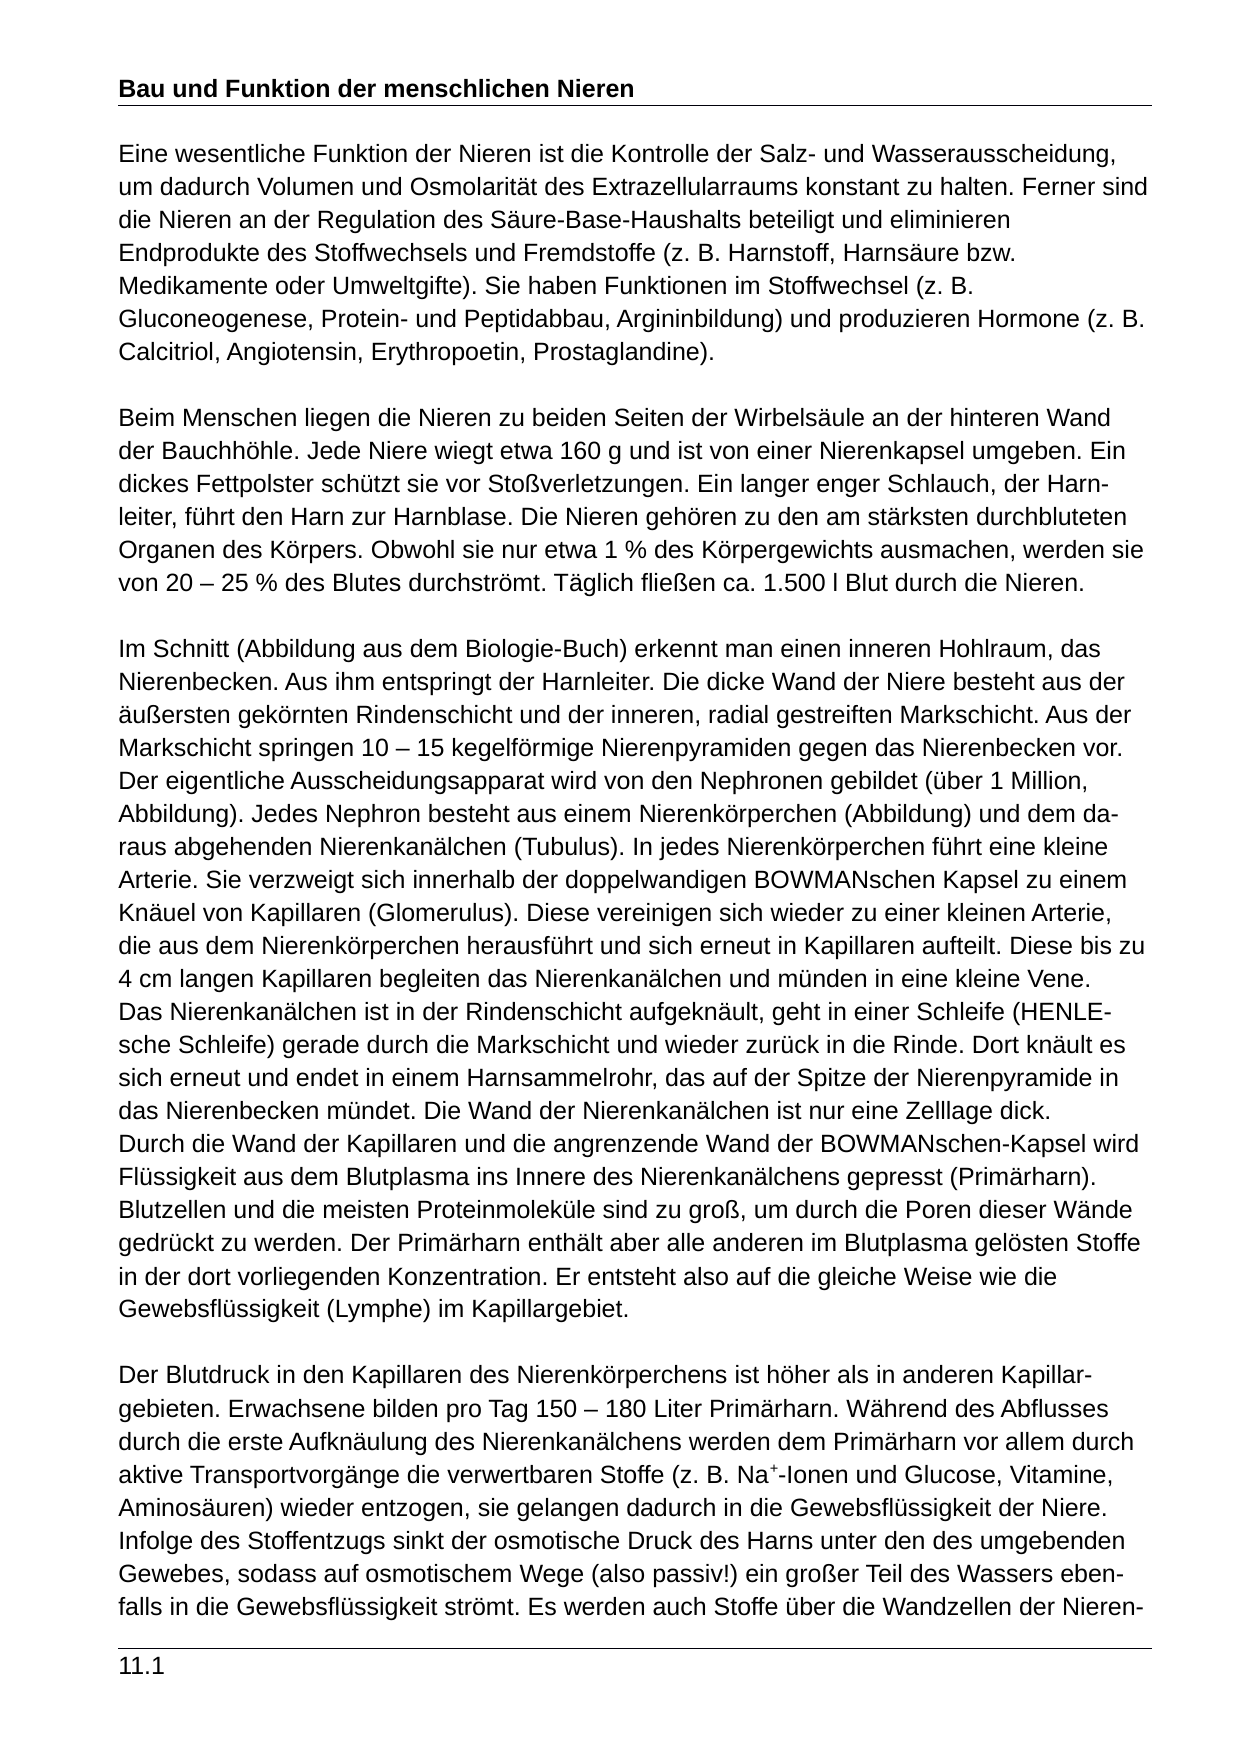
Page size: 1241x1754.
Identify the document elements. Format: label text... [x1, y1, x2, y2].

text Im Schnitt (Abbildung aus dem Biologie-Buch) erkennt man einen inneren Hohlraum, das Nierenbecken. Aus ihm entspringt der Harnleiter. Die dicke Wand der Niere besteht aus der äußersten gekörnten Rindenschicht und der inneren, radial gestreiften Markschicht. Aus der Markschicht springen 10 – 15 kegelförmige Nierenpyramiden gegen das Nierenbecken vor. Der eigentliche Ausscheidungsapparat wird von den Nephronen gebildet (über 1 Million, Abbildung). Jedes Nephron besteht aus einem Nierenkörperchen (Abbildung) und dem da-raus abgehenden Nierenkanälchen (Tubulus). In jedes Nierenkörperchen führt eine kleine Arterie. Sie verzweigt sich innerhalb der doppelwandigen BOWMANschen Kapsel zu einem Knäuel von Kapillaren (Glomerulus). Diese vereinigen sich wieder zu einer kleinen Arterie, die aus dem Nierenkörperchen herausführt und sich erneut in Kapillaren aufteilt. Diese bis zu 4 cm langen Kapillaren begleiten das Nierenkanälchen und münden in eine kleine Vene. [118, 634, 1152, 993]
text Blutzellen und die meisten Proteinmoleküle sind zu groß, um durch die Poren dieser Wände gedrückt zu werden. Der Primärharn enthält aber alle anderen im Blutplasma gelösten Stoffe in der dort vorliegenden Konzentration. Er entsteht also auf die gleiche Weise wie die Gewebsflüssigkeit (Lymphe) im Kapillargebiet. [118, 1195, 1152, 1323]
text Beim Menschen liegen die Nieren zu beiden Seiten der Wirbelsäule an der hinteren Wand der Bauchhöhle. Jede Niere wiegt etwa 160 g und ist von einer Nierenkapsel umgeben. Ein dickes Fettpolster schützt sie vor Stoßverletzungen. Ein langer enger Schlauch, der Harn-leiter, führt den Harn zur Harnblase. Die Nieren gehören zu den am stärksten durchbluteten Organen des Körpers. Obwohl sie nur etwa 1 % des Körpergewichts ausmachen, werden sie von 20 – 25 % des Blutes durchströmt. Täglich fließen ca. 1.500 l Blut durch die Nieren. [118, 403, 1152, 597]
text Eine wesentliche Funktion der Nieren ist die Kontrolle der Salz- und Wasserausscheidung, um dadurch Volumen und Osmolarität des Extrazellularraums konstant zu halten. Ferner sind die Nieren an der Regulation des Säure-Base-Haushalts beteiligt und eliminieren Endprodukte des Stoffwechsels und Fremdstoffe (z. B. Harnstoff, Harnsäure bzw. Medikamente oder Umweltgifte). Sie haben Funktionen im Stoffwechsel (z. B. Gluconeogenese, Protein- und Peptidabbau, Argininbildung) und produzieren Hormone (z. B. Calcitriol, Angiotensin, Erythropoetin, Prostaglandine). [118, 139, 1152, 366]
text Das Nierenkanälchen ist in der Rindenschicht aufgeknäult, geht in einer Schleife (HENLE-sche Schleife) gerade durch die Markschicht und wieder zurück in die Rinde. Dort knäult es sich erneut und endet in einem Harnsammelrohr, das auf der Spitze der Nierenpyramide in das Nierenbecken mündet. Die Wand der Nierenkanälchen ist nur eine Zelllage dick. [118, 997, 1152, 1125]
text Der Blutdruck in den Kapillaren des Nierenkörperchens ist höher als in anderen Kapillar-gebieten. Erwachsene bilden pro Tag 150 – 180 Liter Primärharn. Während des Abflusses durch die erste Aufknäulung des Nierenkanälchens werden dem Primärharn vor allem durch aktive Transportvorgänge die verwertbaren Stoffe (z. B. Na+-Ionen und Glucose, Vitamine, Aminosäuren) wieder entzogen, sie gelangen dadurch in die Gewebsflüssigkeit der Niere. Infolge des Stoffentzugs sinkt der osmotische Druck des Harns unter den des umgebenden Gewebes, sodass auf osmotischem Wege (also passiv!) ein großer Teil des Wassers eben-falls in die Gewebsflüssigkeit strömt. Es werden auch Stoffe über die Wandzellen der Nieren- [118, 1361, 1152, 1620]
text Durch die Wand der Kapillaren und die angrenzende Wand der BOWMANschen-Kapsel wird Flüssigkeit aus dem Blutplasma ins Innere des Nierenkanälchens gepresst (Primärharn). [118, 1129, 1152, 1191]
